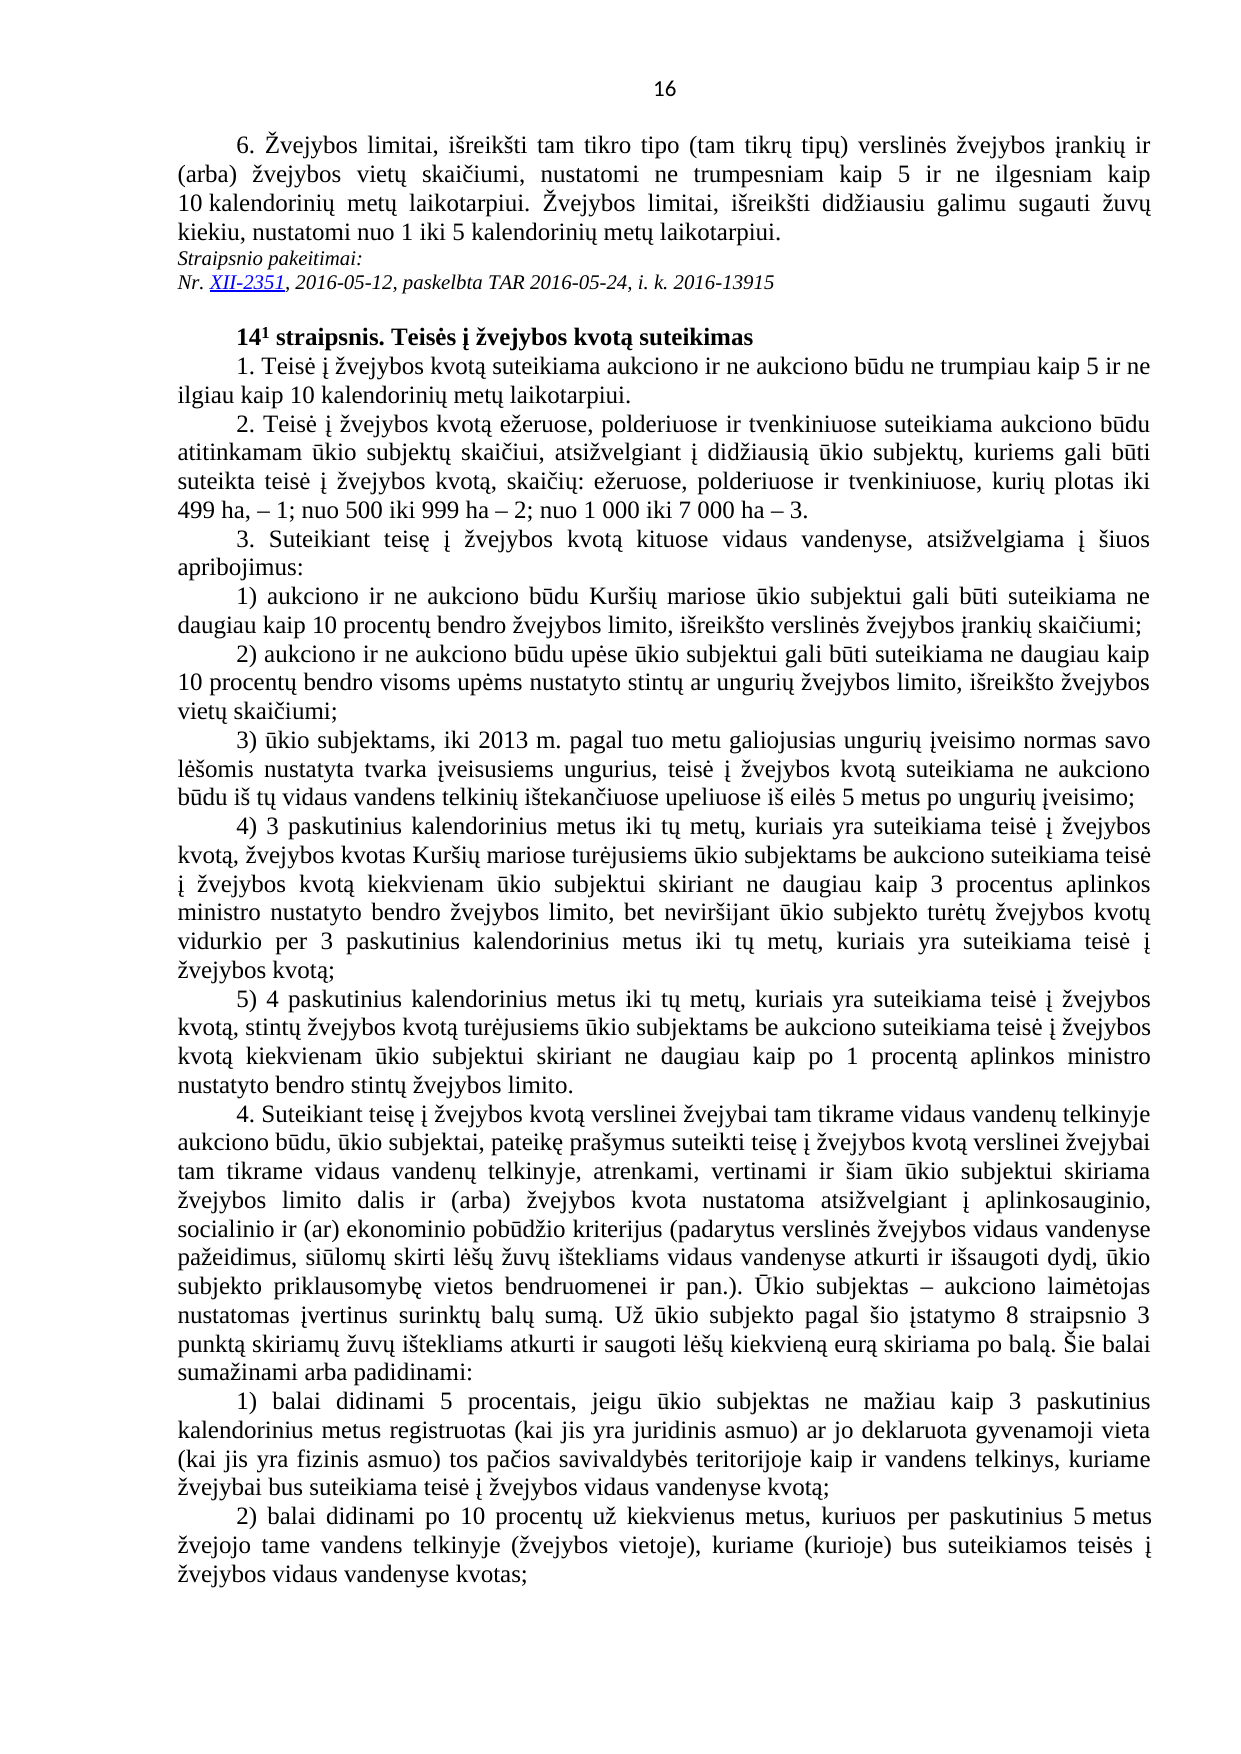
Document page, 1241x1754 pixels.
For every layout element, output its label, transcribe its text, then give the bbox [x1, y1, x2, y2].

text 4) 3 paskutinius kalendorinius metus iki tų metų, kuriais yra suteikiama teisė į žvejybos kvotą, žvejybos kvotas Kuršių mariose turėjusiems ūkio subjektams be aukciono suteikiama teisė į žvejybos kvotą kiekvienam ūkio subjektui skiriant ne daugiau kaip 3 procentus aplinkos ministro nustatyto bendro žvejybos limito, bet neviršijant ūkio subjekto turėtų žvejybos kvotų vidurkio per 3 paskutinius kalendorinius metus iki tų metų, kuriais yra suteikiama teisė į žvejybos kvotą; [177, 811, 1152, 984]
text Straipsnio pakeitimai: [177, 246, 1152, 270]
text 1) balai didinami 5 procentais, jeigu ūkio subjektas ne mažiau kaip 3 paskutinius kalendorinius metus registruotas (kai jis yra juridinis asmuo) ar jo deklaruota gyvenamoji vieta (kai jis yra fizinis asmuo) tos pačios savivaldybės teritorijoje kaip ir vandens telkinys, kuriame žvejybai bus suteikiama teisė į žvejybos vidaus vandenyse kvotą; [177, 1386, 1152, 1501]
text 1. Teisė į žvejybos kvotą suteikiama aukciono ir ne aukciono būdu ne trumpiau kaip 5 ir ne ilgiau kaip 10 kalendorinių metų laikotarpiui. [177, 351, 1152, 409]
text 1) aukciono ir ne aukciono būdu Kuršių mariose ūkio subjektui gali būti suteikiama ne daugiau kaip 10 procentų bendro žvejybos limito, išreikšto verslinės žvejybos įrankių skaičiumi; [177, 581, 1152, 639]
text 5) 4 paskutinius kalendorinius metus iki tų metų, kuriais yra suteikiama teisė į žvejybos kvotą, stintų žvejybos kvotą turėjusiems ūkio subjektams be aukciono suteikiama teisė į žvejybos kvotą kiekvienam ūkio subjektui skiriant ne daugiau kaip po 1 procentą aplinkos ministro nustatyto bendro stintų žvejybos limito. [177, 984, 1152, 1099]
text 2. Teisė į žvejybos kvotą ežeruose, polderiuose ir tvenkiniuose suteikiama aukciono būdu atitinkamam ūkio subjektų skaičiui, atsižvelgiant į didžiausią ūkio subjektų, kuriems gali būti suteikta teisė į žvejybos kvotą, skaičių: ežeruose, polderiuose ir tvenkiniuose, kurių plotas iki 499 ha, – 1; nuo 500 iki 999 ha – 2; nuo 1 000 iki 7 000 ha – 3. [177, 409, 1152, 524]
text 141 straipsnis. Teisės į žvejybos kvotą suteikimas [177, 322, 1152, 351]
text 4. Suteikiant teisę į žvejybos kvotą verslinei žvejybai tam tikrame vidaus vandenų telkinyje aukciono būdu, ūkio subjektai, pateikę prašymus suteikti teisę į žvejybos kvotą verslinei žvejybai tam tikrame vidaus vandenų telkinyje, atrenkami, vertinami ir šiam ūkio subjektui skiriama žvejybos limito dalis ir (arba) žvejybos kvota nustatoma atsižvelgiant į aplinkosauginio, socialinio ir (ar) ekonominio pobūdžio kriterijus (padarytus verslinės žvejybos vidaus vandenyse pažeidimus, siūlomų skirti lėšų žuvų ištekliams vidaus vandenyse atkurti ir išsaugoti dydį, ūkio subjekto priklausomybę vietos bendruomenei ir pan.). Ūkio subjektas – aukciono laimėtojas nustatomas įvertinus surinktų balų sumą. Už ūkio subjekto pagal šio įstatymo 8 straipsnio 3 punktą skiriamų žuvų ištekliams atkurti ir saugoti lėšų kiekvieną eurą skiriama po balą. Šie balai sumažinami arba padidinami: [177, 1099, 1152, 1386]
text 2) aukciono ir ne aukciono būdu upėse ūkio subjektui gali būti suteikiama ne daugiau kaip 10 procentų bendro visoms upėms nustatyto stintų ar ungurių žvejybos limito, išreikšto žvejybos vietų skaičiumi; [177, 639, 1152, 725]
text 3) ūkio subjektams, iki 2013 m. pagal tuo metu galiojusias ungurių įveisimo normas savo lėšomis nustatyta tvarka įveisusiems ungurius, teisė į žvejybos kvotą suteikiama ne aukciono būdu iš tų vidaus vandens telkinių ištekančiuose upeliuose iš eilės 5 metus po ungurių įveisimo; [177, 725, 1152, 811]
text 3. Suteikiant teisę į žvejybos kvotą kituose vidaus vandenyse, atsižvelgiama į šiuos apribojimus: [177, 524, 1152, 581]
text 6. Žvejybos limitai, išreikšti tam tikro tipo (tam tikrų tipų) verslinės žvejybos įrankių ir (arba) žvejybos vietų skaičiumi, nustatomi ne trumpesniam kaip 5 ir ne ilgesniam kaip 10 kalendorinių metų laikotarpiui. Žvejybos limitai, išreikšti didžiausiu galimu sugauti žuvų kiekiu, nustatomi nuo 1 iki 5 kalendorinių metų laikotarpiui. [177, 131, 1152, 246]
text 2) balai didinami po 10 procentų už kiekvienus metus, kuriuos per paskutinius 5 metus žvejojo tame vandens telkinyje (žvejybos vietoje), kuriame (kurioje) bus suteikiamos teisės į žvejybos vidaus vandenyse kvotas; [177, 1501, 1152, 1587]
text Nr. XII-2351, 2016-05-12, paskelbta TAR 2016-05-24, i. k. 2016-13915 [177, 270, 1152, 294]
